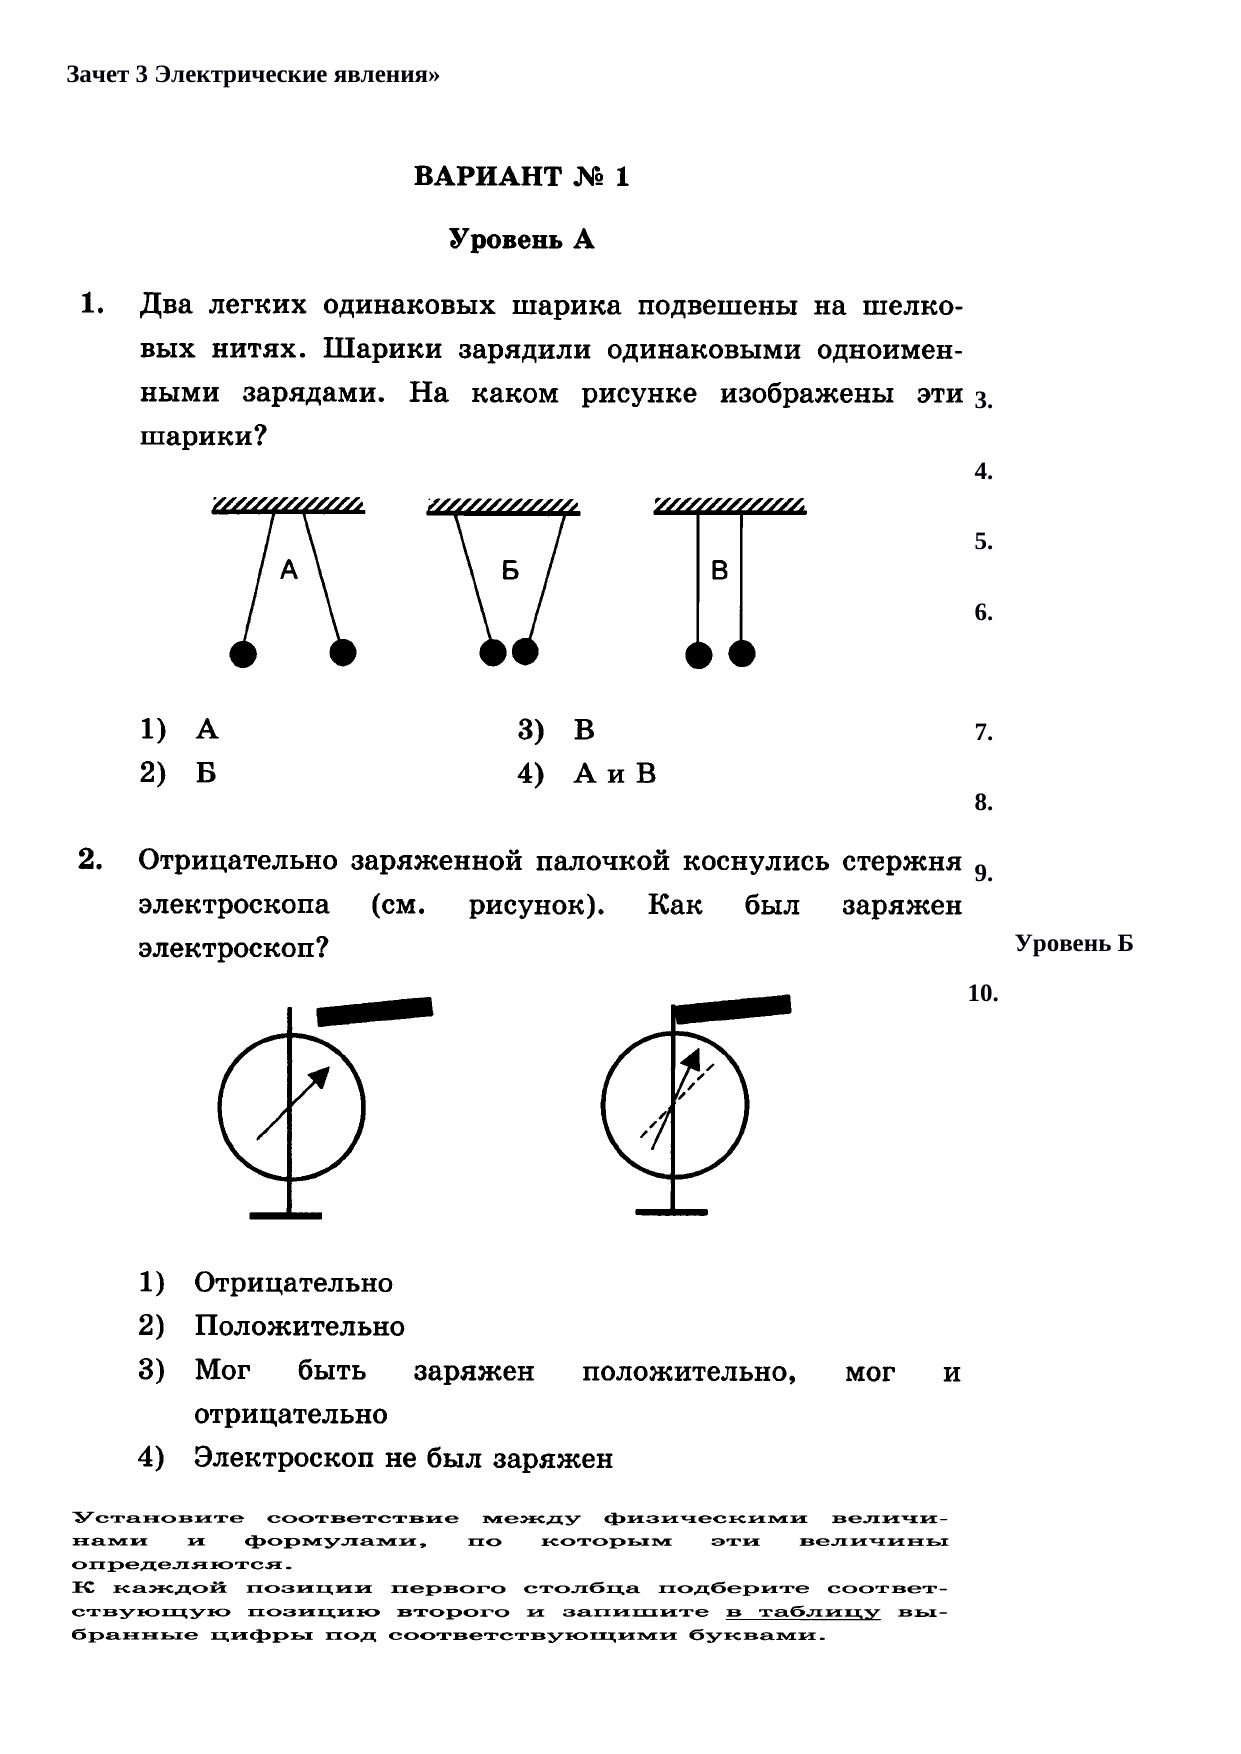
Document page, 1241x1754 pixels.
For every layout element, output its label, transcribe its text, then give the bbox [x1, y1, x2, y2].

text 6. [968, 597, 1181, 626]
text 9. [968, 858, 1181, 887]
text Уровень Б [968, 928, 1181, 957]
text Зачет 3 Электрические явления» [66, 59, 1181, 88]
text [59, 928, 66, 957]
text 5. [968, 526, 1181, 555]
text 4. [968, 456, 1181, 484]
text [59, 978, 66, 1007]
text 10. [968, 978, 1181, 1007]
text 3. [968, 385, 1181, 414]
text 7. [968, 717, 1181, 746]
text 8. [968, 787, 1181, 816]
